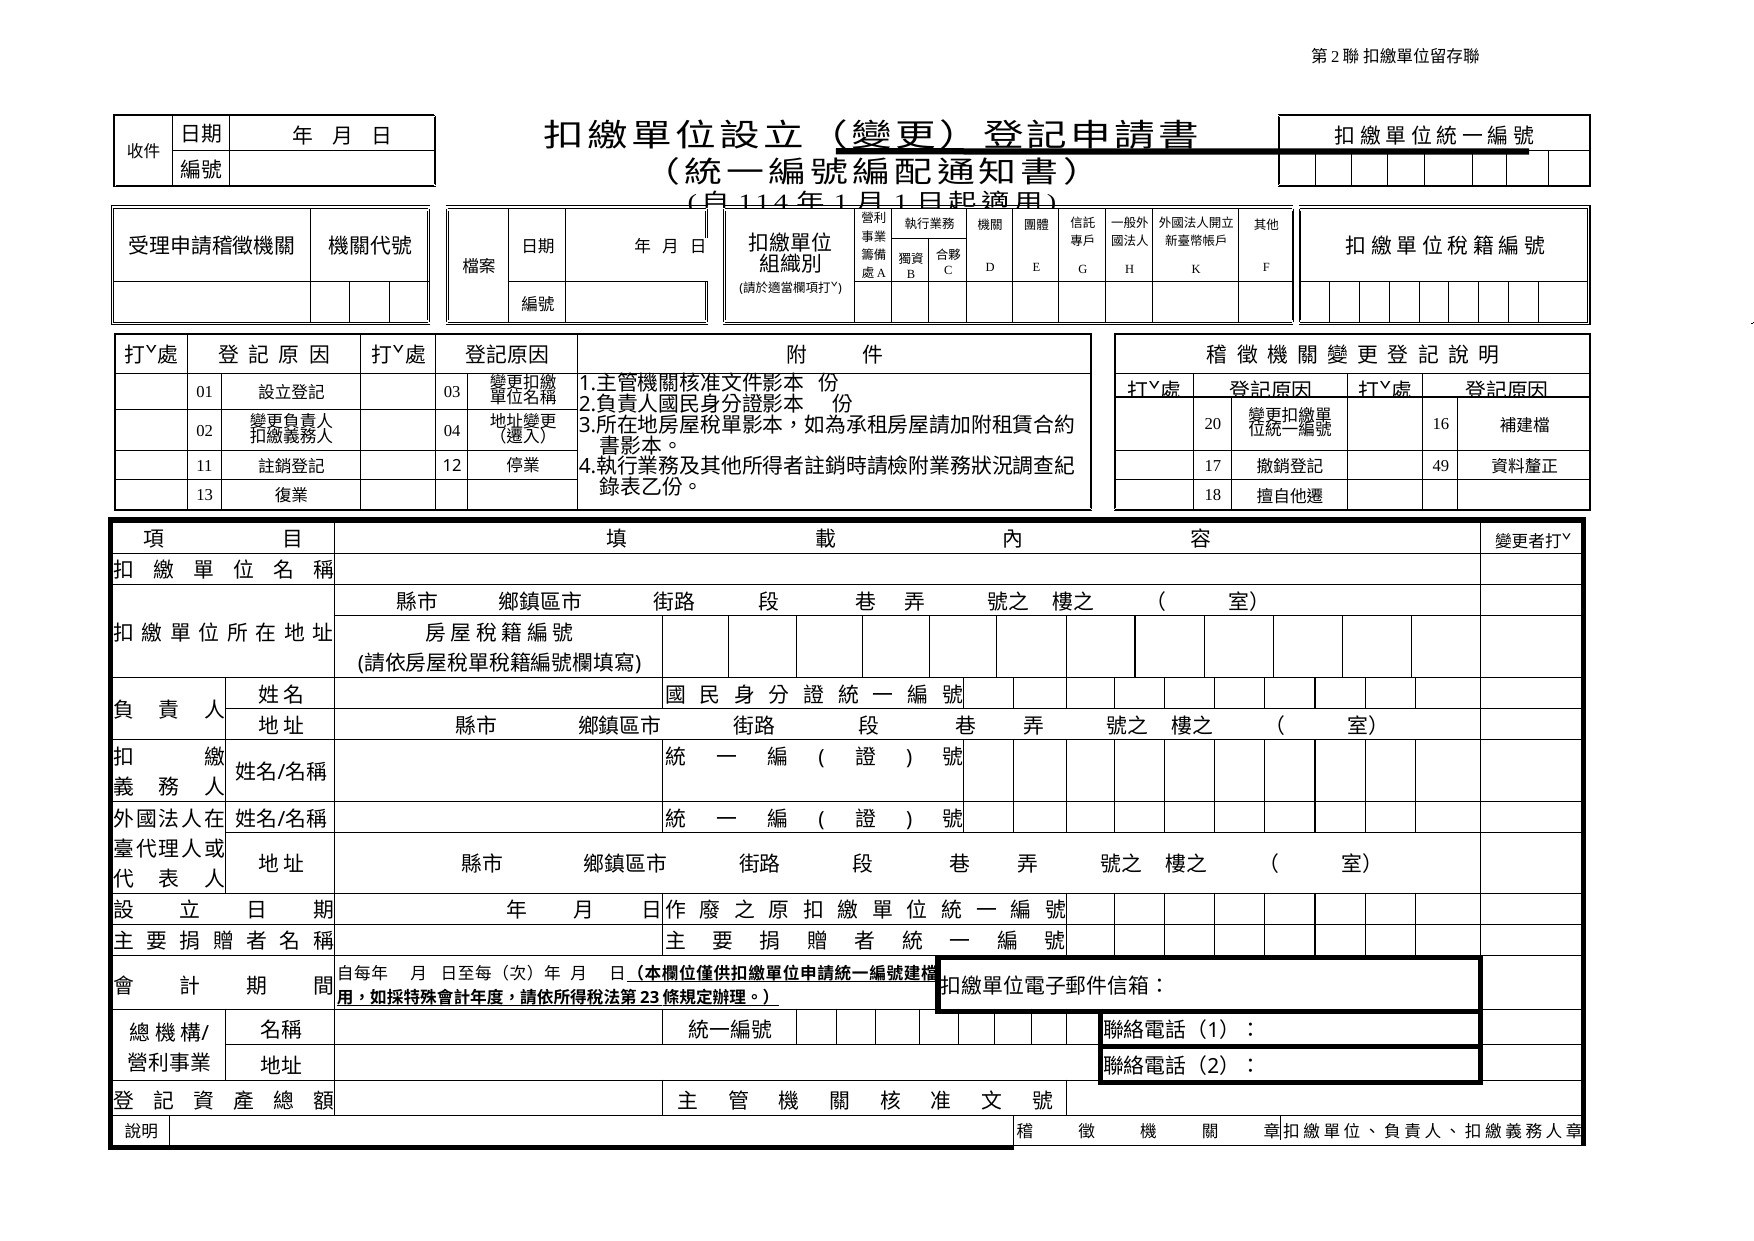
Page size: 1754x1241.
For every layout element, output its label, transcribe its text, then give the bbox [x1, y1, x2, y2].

table_cell 地址 [226, 1045, 334, 1079]
table_cell 扣 繳 義務人 [113, 740, 225, 801]
table_cell [729, 616, 796, 677]
table_cell 負 責 人 [113, 678, 225, 739]
table_header 附 件 [578, 335, 1090, 373]
table_cell 主管機關核准文號 [663, 1081, 1066, 1115]
table_cell 13 [188, 480, 221, 509]
table_cell [1115, 678, 1164, 708]
table_cell [1316, 151, 1351, 185]
table_cell [863, 616, 929, 677]
table_cell 16 [1423, 398, 1457, 450]
table_cell [1360, 282, 1389, 322]
table_cell 03 [436, 374, 467, 409]
table_cell [967, 282, 1012, 322]
table_cell [1316, 678, 1365, 708]
table_cell [876, 1010, 919, 1044]
table_header [706, 208, 723, 322]
table_cell 統一編號 [663, 1010, 796, 1044]
table_cell [1481, 616, 1581, 677]
table_cell [1265, 925, 1314, 955]
table_header 打ˇ處 [116, 335, 187, 373]
table_cell 打ˇ處 [1116, 374, 1193, 396]
table_cell 扣繳單位電子郵件信箱： [941, 960, 1478, 1008]
table_cell [1366, 740, 1415, 801]
table_cell [1416, 678, 1480, 708]
table_cell 主要捐贈者名稱 [113, 925, 334, 955]
table_cell [1067, 740, 1114, 801]
table_cell 作廢之原扣繳單位統一編號 [663, 894, 1066, 924]
table_cell 資料釐正 [1458, 451, 1589, 479]
table_cell [361, 480, 435, 509]
table_cell [361, 410, 435, 450]
table_cell 縣市 鄉鎮區市 街路 段 巷 弄 號之 樓之 （ 室） [335, 585, 1480, 615]
table_cell [1115, 802, 1164, 832]
table_header 日期 [173, 116, 229, 150]
table_cell [1136, 616, 1204, 677]
table_cell 撤銷登記 [1232, 451, 1347, 479]
table_cell [1366, 678, 1415, 708]
table_cell [920, 1010, 958, 1044]
table_cell [1067, 678, 1114, 708]
table_cell [1330, 282, 1359, 322]
table_cell [1425, 151, 1472, 185]
table_cell 編號 [509, 282, 565, 322]
table_cell [1265, 802, 1314, 832]
table_header 填 載 內 容 [335, 523, 1480, 553]
table_cell [1014, 678, 1066, 708]
table_cell 統一編(證)號 [663, 740, 963, 801]
table_cell [1165, 894, 1214, 924]
table_cell 11 [188, 451, 221, 479]
table_cell [335, 678, 662, 708]
table_cell [1316, 740, 1365, 801]
table_cell [1067, 894, 1114, 924]
table_cell [855, 282, 891, 322]
table_cell [797, 616, 862, 677]
table_cell 登記原因 [1423, 374, 1589, 396]
table_cell [1115, 894, 1164, 924]
table_cell [170, 1116, 1013, 1144]
table_cell [1416, 925, 1480, 955]
table_header 打ˇ處 [361, 335, 435, 373]
table_cell [797, 1010, 836, 1044]
table_cell 登記原因 [1194, 374, 1347, 396]
table_header 登記原因 [436, 335, 577, 373]
table_cell 04 [436, 410, 467, 450]
table_cell [1239, 282, 1292, 322]
table_cell 49 [1423, 451, 1457, 479]
table_cell [1479, 282, 1508, 322]
table_cell [1265, 678, 1314, 708]
table_cell [335, 802, 662, 832]
table_cell 地 址 [226, 709, 334, 739]
table_cell [929, 282, 966, 322]
table_cell [1348, 480, 1422, 509]
table_cell 姓名/名稱 [226, 802, 334, 832]
table_cell 停業 [468, 451, 577, 479]
table_header 營利事業 籌備處A [855, 209, 891, 281]
table_cell 縣市 鄉鎮區市 街路 段 巷 弄 號之 樓之 （ 室） [335, 833, 1480, 892]
table_cell [1014, 740, 1066, 801]
table_cell 擅自他遷 [1232, 480, 1347, 509]
table_header 日期 [509, 209, 565, 281]
table_cell 設 立 日 期 [113, 894, 334, 924]
table_cell [1366, 894, 1415, 924]
table_cell 外國法人在臺代理人或代表人 [113, 802, 225, 892]
table_cell [1483, 1010, 1581, 1044]
table_cell [566, 282, 706, 322]
table_cell [1316, 894, 1365, 924]
table_header 年 月 日 [566, 209, 706, 281]
table_cell 主要捐贈者統一編號 [663, 925, 1066, 955]
table_cell [1165, 802, 1214, 832]
table_cell [1412, 616, 1480, 677]
table_header 變更者打ˇ [1481, 523, 1581, 553]
text 扣繳單位設立（變更）登記申請書 [520, 110, 1223, 156]
table_header 收件 [115, 116, 172, 185]
table_header [1092, 333, 1114, 409]
table_cell [335, 1081, 662, 1115]
table_header 外國法人開立新臺幣帳戶 K [1153, 209, 1238, 281]
text 第2聯 扣繳單位留存聯 [1301, 43, 1489, 67]
table_cell [116, 410, 187, 450]
table_cell [361, 451, 435, 479]
table_cell [1549, 151, 1589, 185]
table_cell [1483, 1045, 1581, 1079]
table_cell [1539, 282, 1587, 322]
table_cell [1481, 925, 1581, 955]
table_cell 地 址 [226, 833, 334, 892]
table_cell 變更扣繳單 位統一編號 [1232, 398, 1347, 450]
table_cell 會 計 期 間 [113, 956, 334, 1008]
table_cell 17 [1194, 451, 1231, 479]
table_cell 統一編(證)號 [663, 802, 963, 832]
table_cell [1294, 281, 1299, 322]
table_cell 02 [188, 410, 221, 450]
table_cell [361, 374, 435, 409]
table_cell [1059, 282, 1105, 322]
table_cell 地址變更 （遷入） [468, 410, 577, 450]
table_cell [1014, 802, 1066, 832]
table_cell [964, 678, 1013, 708]
table_cell [1366, 925, 1415, 955]
table_cell 編號 [173, 151, 229, 185]
table_cell [1032, 1014, 1066, 1044]
table_cell [964, 740, 1013, 801]
table_cell [230, 151, 435, 185]
table_cell 說明 [113, 1116, 169, 1144]
table_cell [1153, 282, 1238, 322]
table_cell [1316, 925, 1365, 955]
table_cell [116, 451, 187, 479]
table_cell [1509, 282, 1538, 322]
table_header 機關代號 [311, 209, 428, 281]
table_cell [1348, 451, 1422, 479]
text （統一編號編配通知書） [520, 156, 1223, 189]
table_cell [390, 282, 428, 322]
table_cell [1067, 802, 1114, 832]
table_cell 1.主管機關核准文件影本 份 2.負責人國民身分證影本 份 3.所在地房屋稅單影本，如為承租房屋請加附租賃合約書影本。 4.執行業務及其他所得者註銷時請檢附業務狀況調查紀錄表乙份。 [578, 374, 1091, 509]
table_cell 扣繳單位所在地址 [113, 585, 334, 677]
table_cell [1507, 151, 1548, 185]
table_cell 變更扣繳 單位名稱 [468, 374, 577, 409]
table_cell [1473, 151, 1506, 185]
table_cell [116, 480, 187, 509]
table_cell [1274, 616, 1342, 677]
table_cell [1165, 740, 1214, 801]
table_header 其他 F [1239, 209, 1292, 281]
table_cell [1416, 802, 1480, 832]
table_cell 扣 繳 單 位 名 稱 [113, 554, 334, 584]
table_header 扣 繳 單 位 統 一 編 號 [1279, 116, 1589, 150]
table_cell [1481, 585, 1581, 615]
table_header [435, 115, 520, 185]
table_header 稽 徵 機 關 變 更 登 記 說 明 [1116, 335, 1589, 373]
table_header 扣繳單位 組織別 (請於適當欄項打ˇ) [725, 209, 854, 322]
table_cell 復業 [222, 480, 360, 509]
table_cell [1106, 282, 1152, 322]
table_header 受理申請稽徵機關 [114, 209, 310, 281]
table_header 檔案 [447, 209, 508, 322]
table_cell [1215, 925, 1264, 955]
table_cell [1300, 282, 1329, 322]
table_cell 稽徵機關章 [1014, 1116, 1280, 1144]
table_cell [1265, 740, 1314, 801]
table_cell [964, 802, 1013, 832]
table_cell [1215, 802, 1264, 832]
table_cell [1067, 925, 1114, 955]
table_cell [350, 282, 389, 322]
table_cell [335, 925, 662, 955]
table_cell [837, 1010, 875, 1044]
table_cell [892, 282, 928, 322]
table_cell 姓 名 [226, 678, 334, 708]
table_cell 扣繳單位、負責人、扣繳義務人章 [1280, 1116, 1581, 1144]
table_cell [1352, 151, 1387, 185]
table_header 一般外國法人 H [1106, 209, 1152, 281]
table_cell [1481, 709, 1581, 739]
table_cell 聯絡電話（2）： [1103, 1049, 1478, 1079]
table_cell 變更負責人 扣繳義務人 [222, 410, 360, 450]
table_cell 名稱 [226, 1010, 334, 1044]
table_cell 20 [1194, 398, 1231, 450]
table_cell [1343, 616, 1411, 677]
table_cell [995, 1014, 1031, 1044]
table_cell [114, 282, 310, 322]
table_cell [959, 1014, 994, 1044]
table_cell [1115, 480, 1193, 509]
table_cell 12 [436, 451, 467, 479]
table_cell [1205, 616, 1273, 677]
table_cell 自每年 月 日至每（次）年 月 日（本欄位僅供扣繳單位申請統一編號建檔用，如採特殊會計年度，請依所得稅法第23條規定辦理。） [335, 956, 935, 1008]
table_cell [1116, 451, 1193, 479]
table_cell [1116, 398, 1193, 450]
table_cell [468, 480, 577, 509]
table_header 年 月 日 [230, 116, 435, 150]
table_cell [1481, 802, 1581, 832]
table_cell [1458, 480, 1589, 509]
table_cell 打ˇ處 [1348, 374, 1422, 396]
table_cell 01 [188, 374, 221, 409]
table_header 執行業務 [892, 209, 966, 238]
table_cell [335, 1045, 1098, 1079]
table_cell 補建檔 [1458, 398, 1589, 450]
table_header 登 記 原 因 [188, 335, 360, 373]
table_cell [997, 616, 1066, 677]
table_header [1223, 115, 1279, 185]
table_header [1293, 205, 1300, 281]
table_cell [1481, 678, 1581, 708]
table_cell [1165, 678, 1214, 708]
table_header [429, 205, 447, 322]
table_cell 設立登記 [222, 374, 360, 409]
table_cell [335, 554, 1480, 584]
table_cell [1067, 616, 1134, 677]
table_header 項 目 [113, 523, 334, 553]
table_cell [311, 282, 349, 322]
table_cell [1420, 282, 1448, 322]
table_cell [116, 374, 187, 409]
table_cell 註銷登記 [222, 451, 360, 479]
table_cell [1115, 925, 1164, 955]
table_cell 縣市 鄉鎮區市 街路 段 巷 弄 號之 樓之 （ 室） [335, 709, 1480, 739]
table_cell [1481, 894, 1581, 924]
table_cell 獨資 B [892, 239, 928, 281]
table_cell [436, 480, 467, 509]
text (自114年1月1日起適用) [520, 189, 1223, 208]
table_cell [1067, 1014, 1098, 1044]
table_cell 房 屋 稅 籍 編 號 (請依房屋稅單稅籍編號欄填寫) [335, 616, 662, 677]
table_cell 18 [1194, 480, 1231, 509]
table_cell [1423, 480, 1457, 509]
table_cell 總 機 構/ 營利事業 [113, 1010, 225, 1079]
table_cell [1279, 151, 1315, 185]
table_header 機關 D [967, 209, 1012, 281]
table_cell 國民身分證統一編號 [663, 678, 963, 708]
table_cell 合夥 C [929, 239, 966, 281]
table_cell [1316, 802, 1365, 832]
table_cell [1348, 398, 1422, 450]
table_cell [1115, 740, 1164, 801]
table_cell [930, 616, 996, 677]
table_cell [1416, 740, 1480, 801]
table_cell [663, 616, 728, 677]
table_cell [1416, 894, 1480, 924]
table_cell [1215, 678, 1264, 708]
table_cell [1092, 409, 1114, 509]
table_cell [335, 1010, 662, 1044]
table_cell [1481, 740, 1581, 801]
table_cell [1366, 802, 1415, 832]
table_cell 聯絡電話（1）： [1103, 1014, 1478, 1044]
table_header 扣 繳 單 位 稅 籍 編 號 [1300, 209, 1587, 281]
table_cell [335, 740, 662, 801]
table_cell [1165, 925, 1214, 955]
table_cell [1215, 894, 1264, 924]
table_cell [1215, 740, 1264, 801]
table_cell [1481, 554, 1581, 584]
table_cell 登記資產總額 [113, 1081, 334, 1115]
table_cell 姓名/名稱 [226, 740, 334, 801]
table_cell 年 月 日 [335, 894, 662, 924]
table_cell [1067, 1081, 1581, 1115]
table_cell [1390, 282, 1419, 322]
table_cell [1481, 833, 1581, 892]
table_header 信託 專戶 G [1059, 209, 1105, 281]
table_header 團體 E [1013, 209, 1058, 281]
table_cell [1388, 151, 1424, 185]
table_cell [1013, 282, 1058, 322]
table_cell [1265, 894, 1314, 924]
table_cell [1483, 956, 1581, 1008]
table_cell [1449, 282, 1478, 322]
